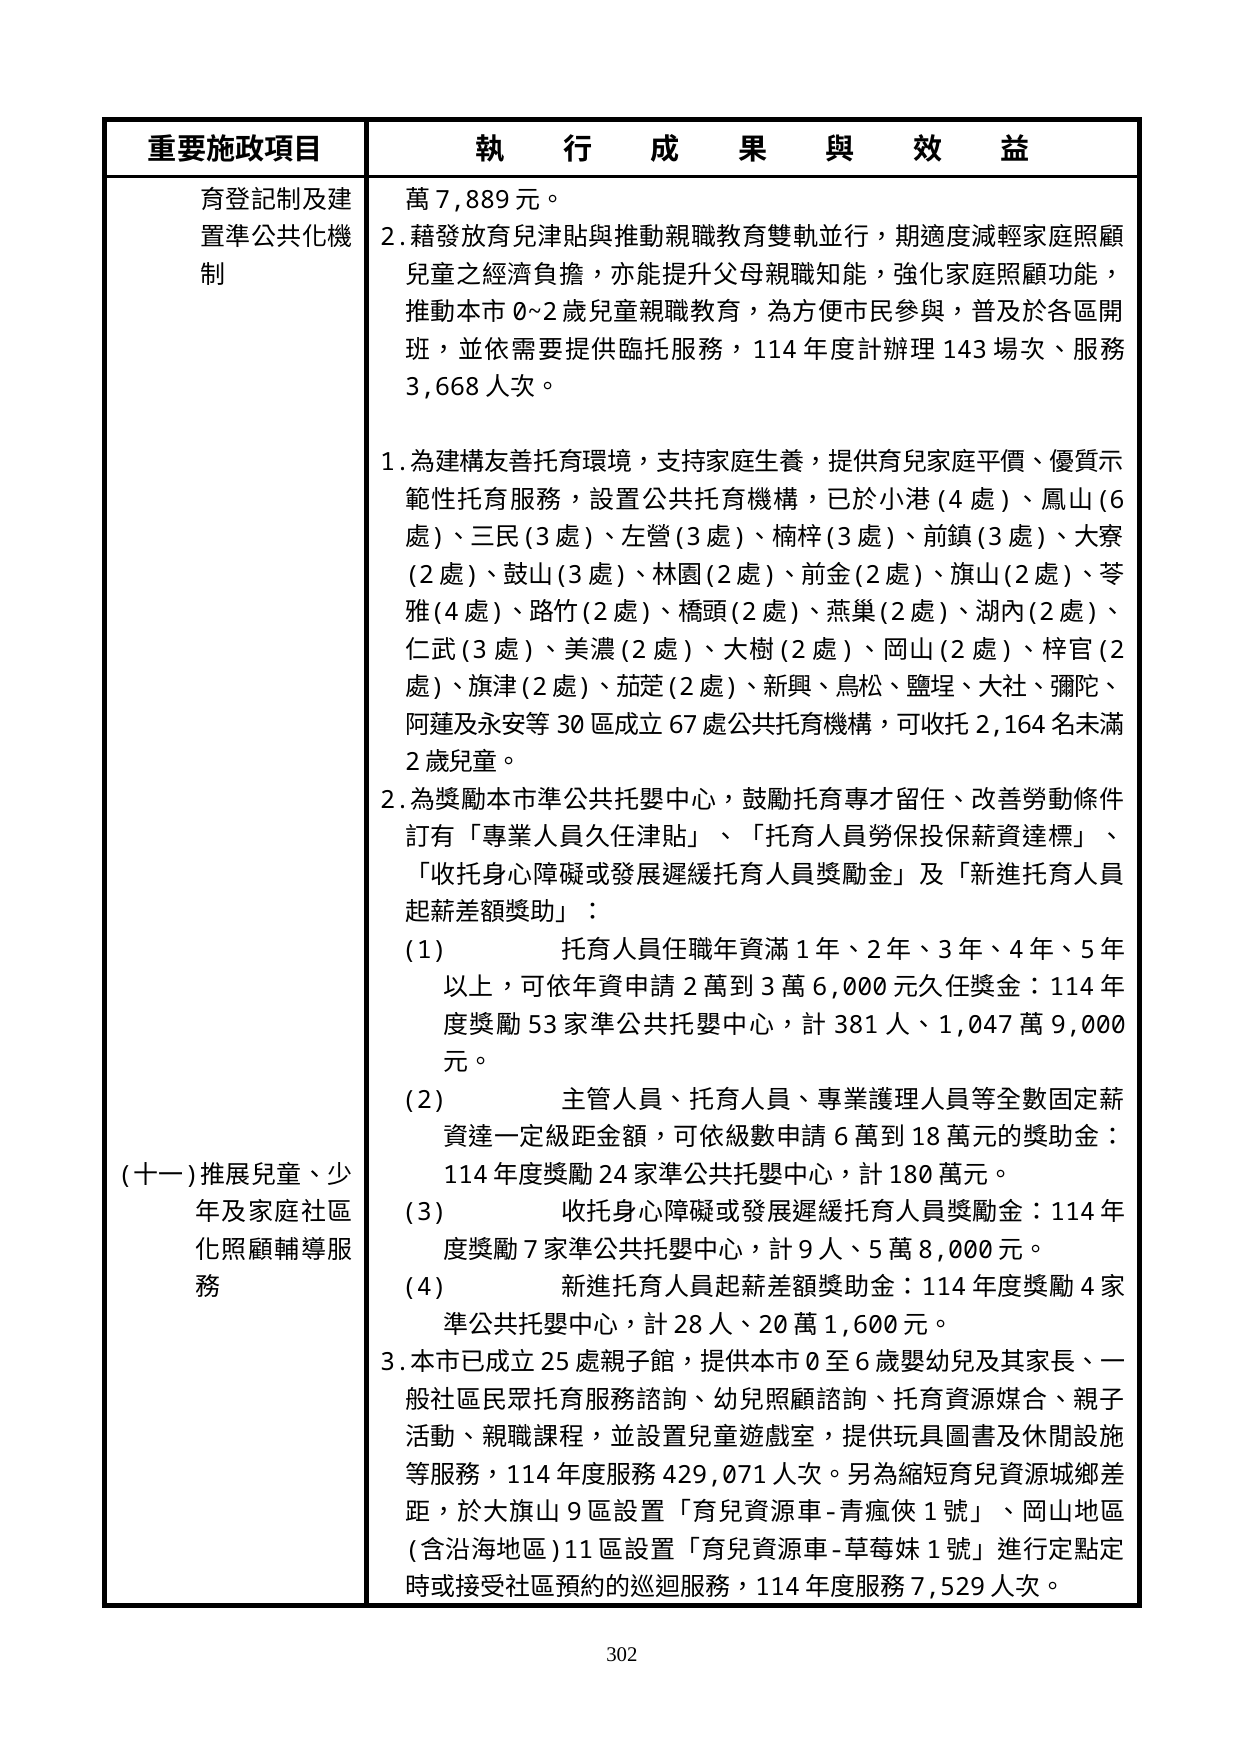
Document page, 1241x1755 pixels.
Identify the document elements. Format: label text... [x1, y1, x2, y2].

table_cell 萬7,889元。 2.藉發放育兒津貼與推動親職教育雙軌並行，期適度減輕家庭照顧兒童之經濟負擔，亦能提升父母親職知能，強化家庭照顧功能，推動本市0~2歲兒童親職教育，為方便市民參與，普及於各區開班，並依需要提供臨托服務，114年度計辦理143場次、服務3,668人次。 1.為建構友善托育環境，支持家庭生養，提供育兒家庭平價、優質示範性托育服務，設置公共托育機構，已於小港(4處)、鳳山(6處)、三民(3處)、左營(3處)、楠梓(3處)、前鎮(3處)、大寮(2處)、鼓山(3處)、林園(2處)、前金(2處)、旗山(2處)、苓雅(4處)、路竹(2處)、橋頭(2處)、燕巢(2處)、湖內(2處)、仁武(3處)、美濃(2處)、大樹(2處)、岡山(2處)、梓官(2處)、旗津(2處)、茄萣(2處)、新興、鳥松、鹽埕、大社、彌陀、阿蓮及永安等30區成立67處公共托育機構，可收托2,164名未滿2歲兒童。 2.為獎勵本市準公共托嬰中心，鼓勵托育專才留任、改善勞動條件訂有「專業人員久任津貼」、「托育人員勞保投保薪資達標」、「收托身心障礙或發展遲緩托育人員獎勵金」及「新進托育人員起薪差額獎助」： 托育人員任職年資滿1年、2年、3年、4年、5年以上，可依年資申請2萬到3萬6,000元久任獎金：114年度獎勵53家準公共托嬰中心，計381人、1,047萬9,000元。 主管人員、托育人員、專業護理人員等全數固定薪資達一定級距金額，可依級數申請6萬到18萬元的獎助金：114年度獎勵24家準公共托嬰中心，計180萬元。 收托身心障礙或發展遲緩托育人員獎勵金：114年度獎勵7家準公共托嬰中心，計9人、5萬8,000元。 新進托育人員起薪差額獎助金：114年度獎勵4家準公共托嬰中心，計28人、20萬1,600元。 3.本市已成立25處親子館，提供本市0至6歲嬰幼兒及其家長、一般社區民眾托育服務諮詢、幼兒照顧諮詢、托育資源媒合、親子活動、親職課程，並設置兒童遊戲室，提供玩具圖書及休閒設施等服務，114年度服務429,071人次。另為縮短育兒資源城鄉差距，於大旗山9區設置「育兒資源車-青瘋俠1號」、岡山地區(含沿海地區)11區設置「育兒資源車-草莓妹1號」進行定點定時或接受社區預約的巡迴服務，114年度服務7,529人次。 [369, 178, 1137, 1603]
table_header 執 行 成 果 與 效 益 [369, 122, 1137, 175]
table_cell 育登記制及建置準公共化機制 (十一)推展兒童、少年及家庭社區化照顧輔導服務 [107, 178, 364, 1603]
table_header 重要施政項目 [107, 122, 364, 175]
